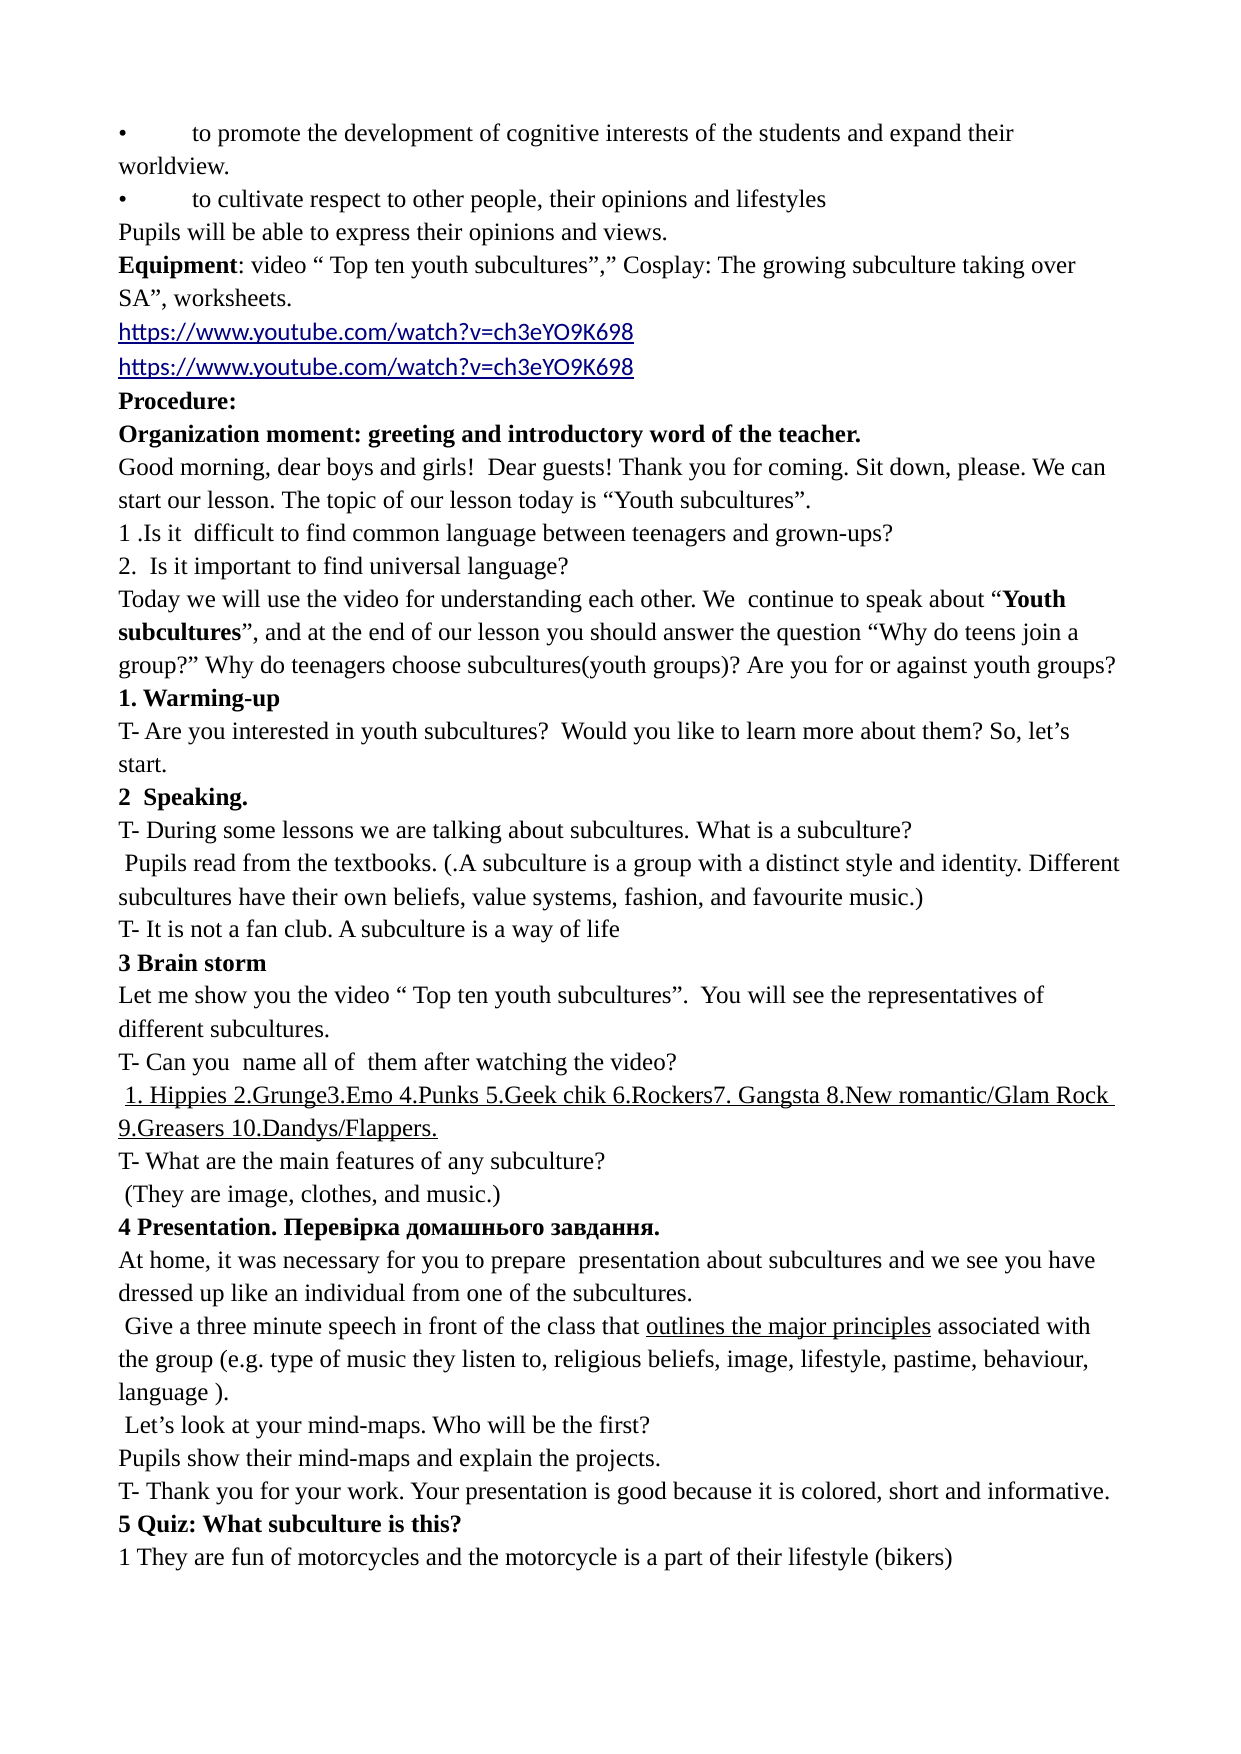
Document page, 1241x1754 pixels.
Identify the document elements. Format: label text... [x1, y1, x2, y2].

text Let me show you the video “ Top ten youth subcultures”. You will see the representatives of different subcultures. [118, 981, 1122, 1042]
text Good morning, dear boys and girls! Dear guests! Thank you for coming. Sit down, please. We can start our lesson. The topic of our lesson today is “Youth subcultures”. [118, 452, 1122, 514]
text Procedure: [118, 386, 1122, 415]
text Let’s look at your mind-maps. Who will be the first? [118, 1410, 1122, 1439]
text T- Are you interested in youth subcultures? Would you like to learn more about them? So, let’s start. [118, 716, 1122, 778]
text Today we will use the video for understanding each other. We continue to speak about “Youth subcultures”, and at the end of our lesson you should answer the question “Why do teens join a group?” Why do teenagers choose subcultures(youth groups)? Are you for or against youth groups? [118, 584, 1122, 679]
text Pupils show their mind-maps and explain the projects. [118, 1443, 1122, 1472]
text At home, it was necessary for you to prepare presentation about subcultures and we see you have dressed up like an individual from one of the subcultures. [118, 1245, 1122, 1307]
text 2 Speaking. [118, 782, 1122, 811]
text Pupils will be able to express their opinions and views. [118, 217, 1122, 246]
text 1. Warming-up [118, 683, 1122, 712]
text Organization moment: greeting and introductory word of the teacher. [118, 419, 1122, 448]
text T- During some lessons we are talking about subcultures. What is a subculture? [118, 816, 1122, 844]
text • to promote the development of cognitive interests of the students and expand their worldview. [118, 118, 1122, 180]
text Pupils read from the textbooks. (.А subculture is a group with a distinct style and identity. Different subcultures have their own beliefs, value systems, fashion, and favourite music.) [118, 848, 1122, 910]
text 1. Hippies 2.Grunge3.Emo 4.Punks 5.Geek chik 6.Rockers7. Gangsta 8.New romantic/Glam Rock 9.Greasers 10.Dandys/Flappers. [118, 1080, 1122, 1141]
text https://www.youtube.com/watch?v=ch3eYO9K698 [118, 351, 1122, 382]
text • to cultivate respect to other people, their opinions and lifestyles [118, 184, 1122, 213]
text https://www.youtube.com/watch?v=ch3eYO9K698 [118, 316, 1122, 347]
text Give a three minute speech in front of the class that outlines the major principles associated with the group (e.g. type of music they listen to, religious beliefs, image, lifestyle, pastime, behaviour, language ). [118, 1311, 1122, 1406]
text 2. Is it important to find universal language? [118, 551, 1122, 580]
text 3 Brain storm [118, 948, 1122, 976]
text 1 They are fun of motorcycles and the motorcycle is a part of their lifestyle (bikers) [118, 1542, 1122, 1571]
text T- What are the main features of any subculture? [118, 1146, 1122, 1174]
text 4 Presentation. Перевірка домашнього завдання. [118, 1212, 1122, 1241]
text 5 Quiz: What subculture is this? [118, 1509, 1122, 1538]
text (They are image, clothes, and music.) [118, 1179, 1122, 1207]
text T- It is not a fan club. A subculture is a way of life [118, 914, 1122, 943]
text Equipment: video “ Top ten youth subcultures”,” Cosplay: The growing subculture taking over SA”, worksheets. [118, 250, 1122, 312]
text T- Thank you for your work. Your presentation is good because it is colored, short and informative. [118, 1476, 1122, 1505]
text T- Can you name all of them after watching the video? [118, 1047, 1122, 1075]
text 1 .Is it difficult to find common language between teenagers and grown-ups? [118, 518, 1122, 547]
